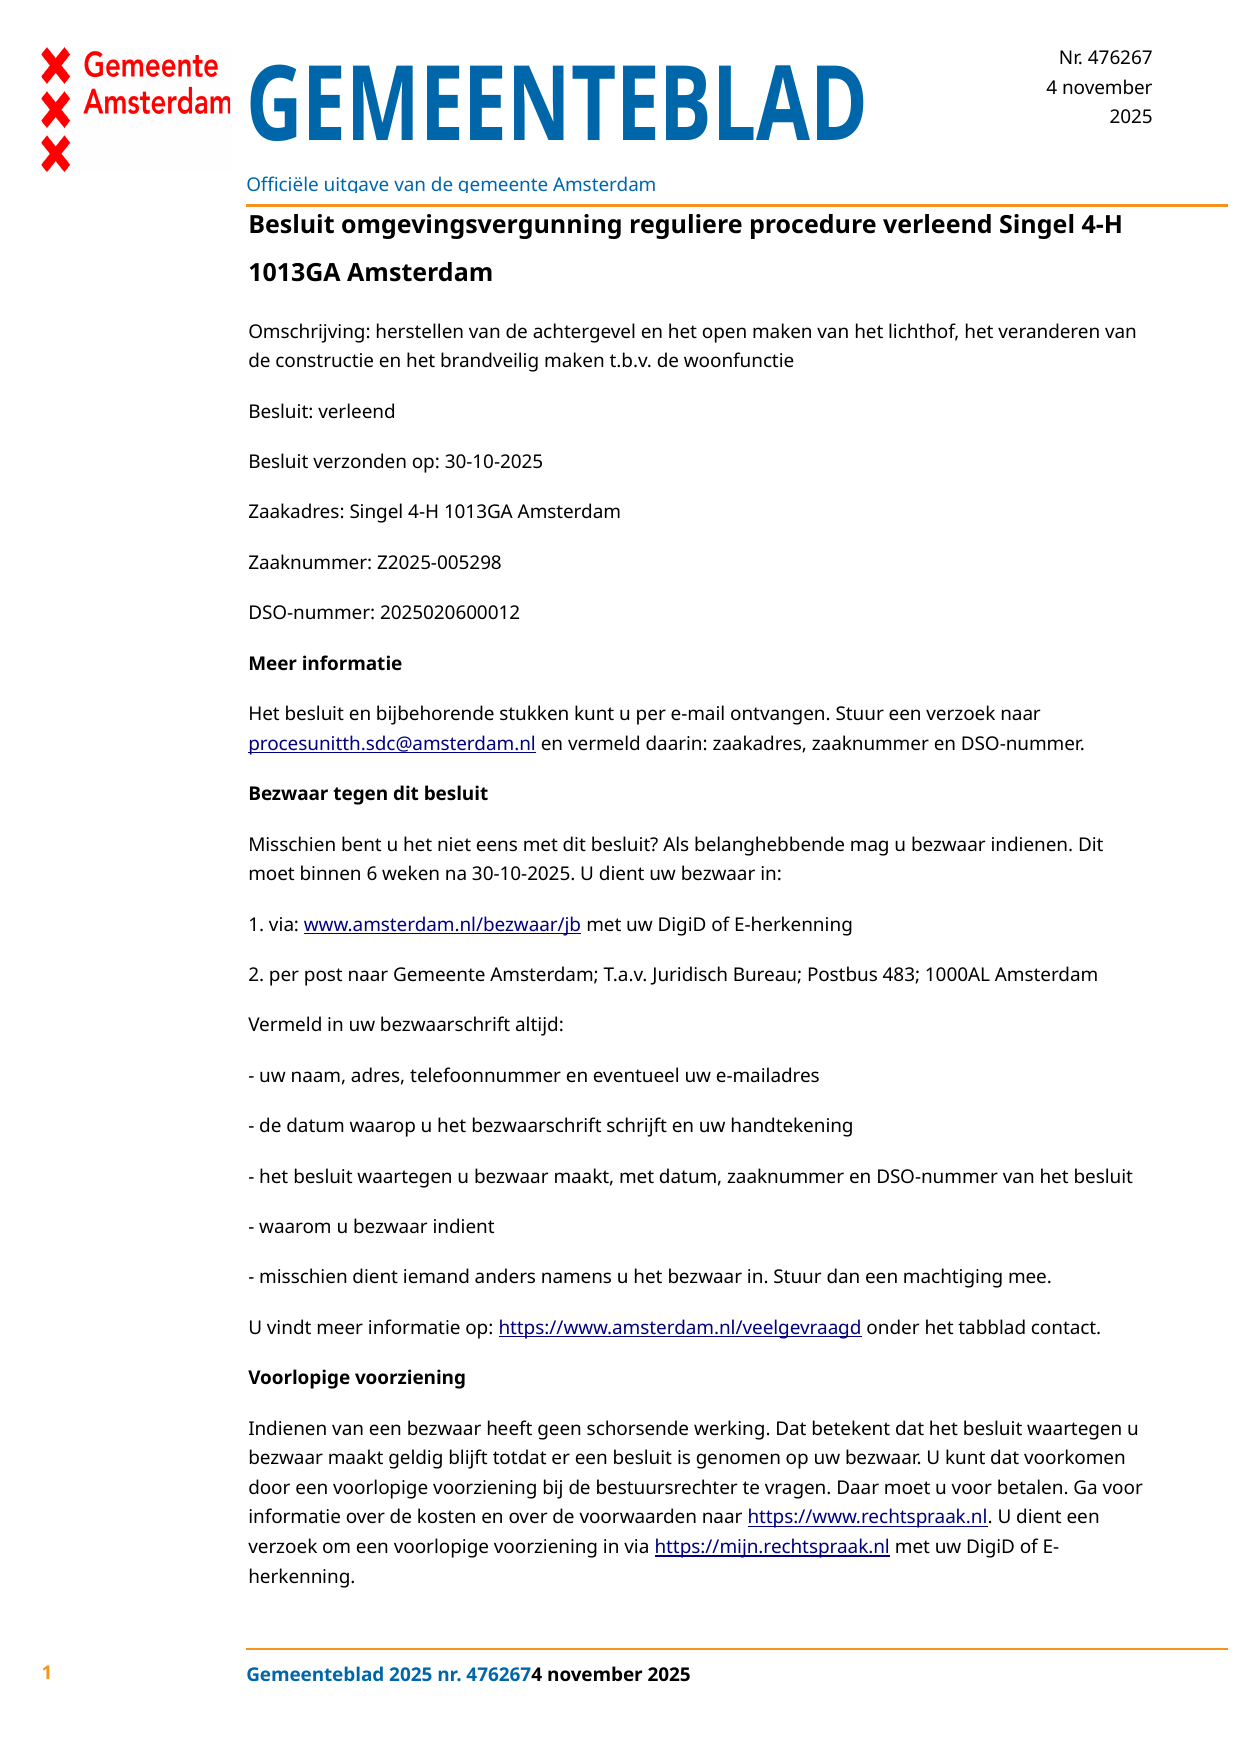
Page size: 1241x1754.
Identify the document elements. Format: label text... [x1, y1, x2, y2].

text Het besluit en bijbehorende stukken kunt u per e-mail ontvangen. Stuur een verzoek naar procesunitth.sdc@amsterdam.nl en vermeld daarin: zaakadres, zaaknummer en DSO-nummer. [248, 700, 1152, 756]
text DSO-nummer: 2025020600012 [248, 599, 1152, 625]
text 1. via: www.amsterdam.nl/bezwaar/jb met uw DigiD of E-herkenning [248, 911, 1152, 937]
text Voorlopige voorziening [248, 1364, 1152, 1390]
text Zaakadres: Singel 4-H 1013GA Amsterdam [248, 499, 1152, 524]
text Bezwaar tegen dit besluit [248, 780, 1152, 806]
picture [41, 47, 231, 172]
text Indienen van een bezwaar heeft geen schorsende werking. Dat betekent dat het besluit waartegen u bezwaar maakt geldig blijft totdat er een besluit is genomen op uw bezwaar. U kunt dat voorkomen door een voorlopige voorziening bij de bestuursrechter te vragen. Daar moet u voor betalen. Ga voor informatie over de kosten en over de voorwaarden naar https://www.rechtspraak.nl. U dient een verzoek om een voorlopige voorziening in via https://mijn.rechtspraak.nl met uw DigiD of E-herkenning. [248, 1415, 1152, 1589]
text - waarom u bezwaar indient [248, 1213, 1152, 1239]
text Besluit verzonden op: 30-10-2025 [248, 448, 1152, 474]
text Meer informatie [248, 650, 1152, 676]
text 2. per post naar Gemeente Amsterdam; T.a.v. Juridisch Bureau; Postbus 483; 1000AL Amsterdam [248, 961, 1152, 987]
text - uw naam, adres, telefoonnummer en eventueel uw e-mailadres [248, 1062, 1152, 1088]
text - de datum waarop u het bezwaarschrift schrijft en uw handtekening [248, 1112, 1152, 1138]
text Misschien bent u het niet eens met dit besluit? Als belanghebbende mag u bezwaar indienen. Dit moet binnen 6 weken na 30-10-2025. U dient uw bezwaar in: [248, 831, 1152, 886]
text Besluit omgevingsvergunning reguliere procedure verleend Singel 4-H 1013GA Amsterdam [248, 207, 1152, 288]
text - misschien dient iemand anders namens u het bezwaar in. Stuur dan een machtiging mee. [248, 1264, 1152, 1289]
text Zaaknummer: Z2025-005298 [248, 549, 1152, 575]
text Vermeld in uw bezwaarschrift altijd: [248, 1012, 1152, 1037]
text Omschrijving: herstellen van de achtergevel en het open maken van het lichthof, het veranderen van de constructie en het brandveilig maken t.b.v. de woonfunctie [248, 318, 1152, 373]
text Besluit: verleend [248, 398, 1152, 424]
text - het besluit waartegen u bezwaar maakt, met datum, zaaknummer en DSO-nummer van het besluit [248, 1163, 1152, 1189]
text U vindt meer informatie op: https://www.amsterdam.nl/veelgevraagd onder het tabblad contact. [248, 1314, 1152, 1340]
